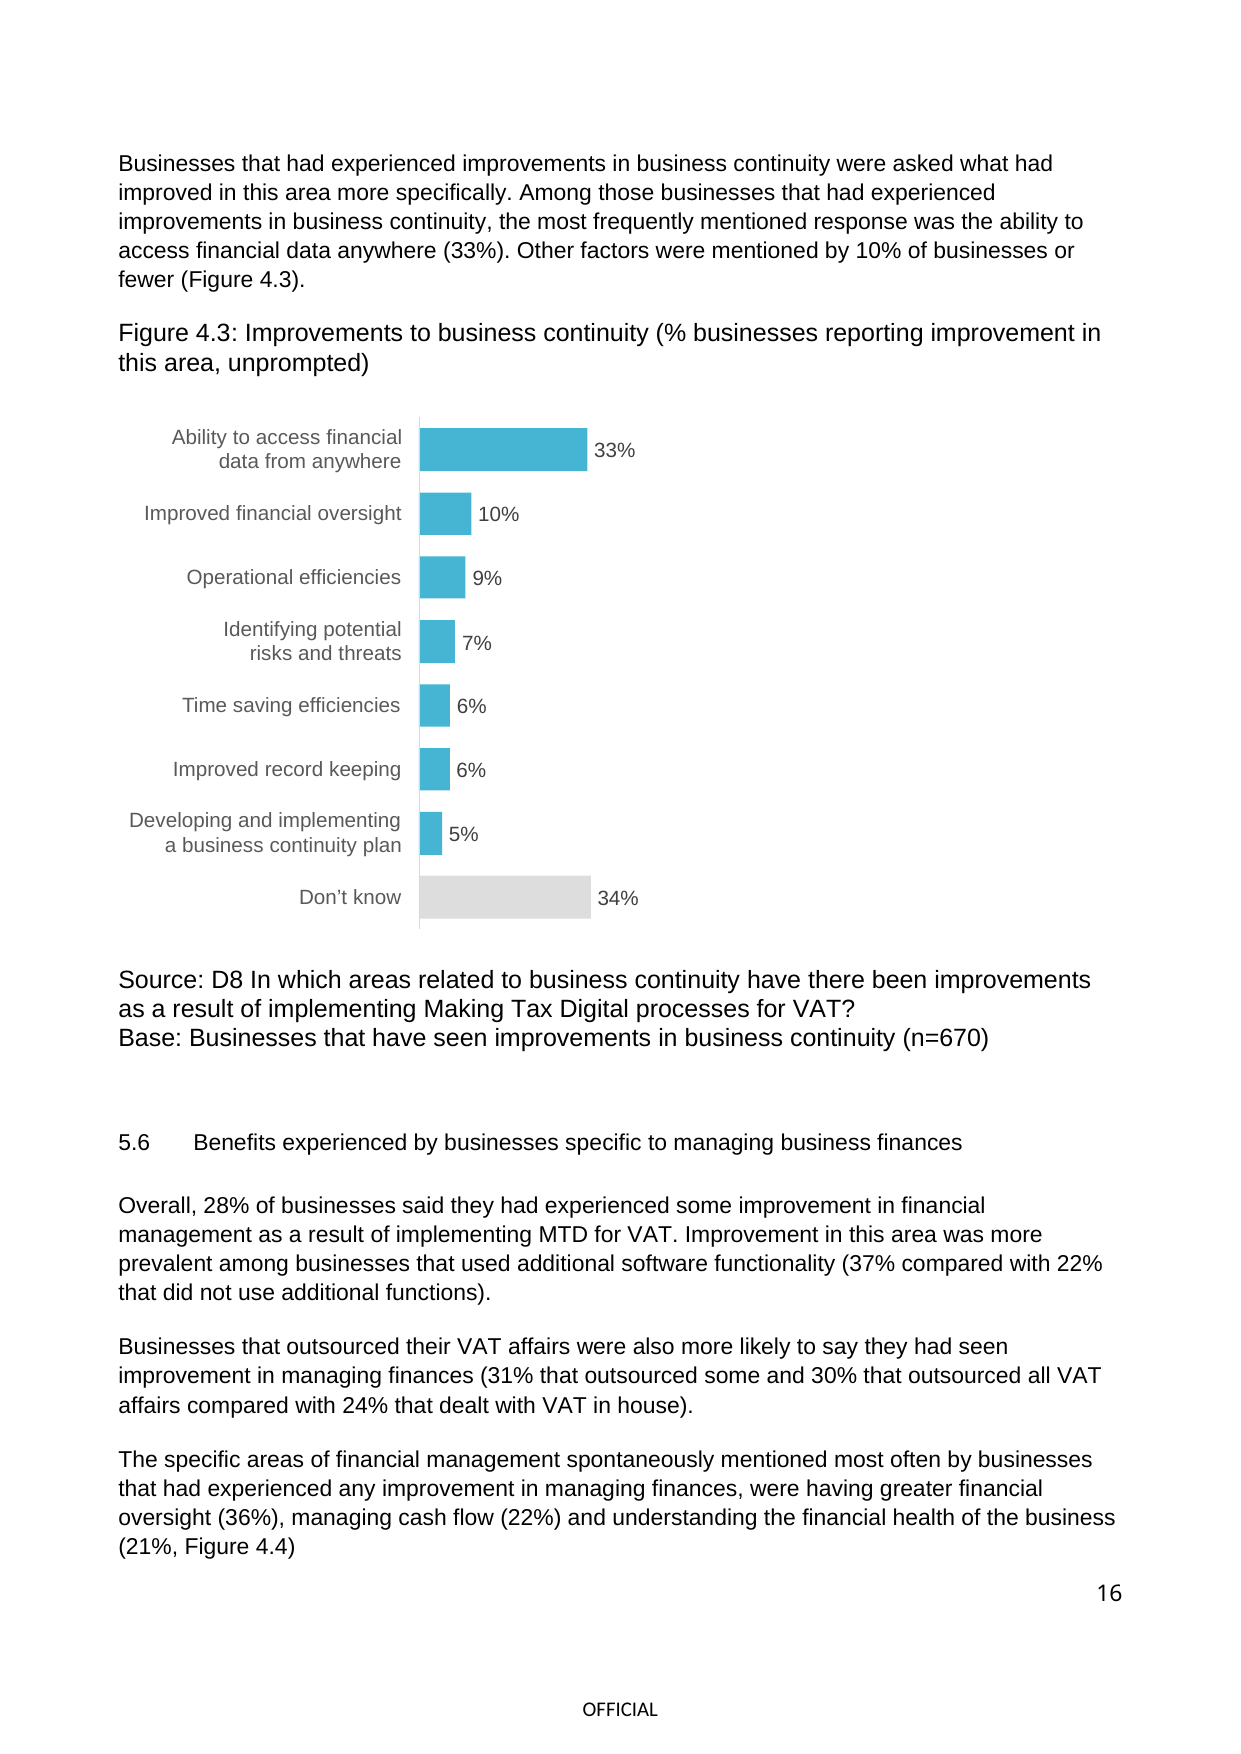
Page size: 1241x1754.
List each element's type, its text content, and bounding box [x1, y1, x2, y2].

text Businesses that outsourced their VAT affairs were also more likely to say they had seen improvement in managing finances (31% that outsourced some and 30% that outsourced all VAT affairs compared with 24% that dealt with VAT in house). [118, 1331, 1122, 1419]
subtitle Benefits experienced by businesses specific to managing business finances [118, 1127, 1122, 1156]
text Figure 4.3: Improvements to business continuity (% businesses reporting improvement in this area, unprompted) [118, 318, 1122, 377]
text Businesses that had experienced improvements in business continuity were asked what had improved in this area more specifically. Among those businesses that had experienced improvements in business continuity, the most frequently mentioned response was the ability to access financial data anywhere (33%). Other factors were mentioned by 10% of businesses or fewer (Figure 4.3). [118, 148, 1122, 293]
text Overall, 28% of businesses said they had experienced some improvement in financial management as a result of implementing MTD for VAT. Improvement in this area was more prevalent among businesses that used additional software functionality (37% compared with 22% that did not use additional functions). [118, 1190, 1122, 1306]
text The specific areas of financial management spontaneously mentioned most often by businesses that had experienced any improvement in managing finances, were having greater financial oversight (36%), managing cash flow (22%) and understanding the financial health of the business (21%, Figure 4.4) [118, 1444, 1122, 1561]
text Source: D8 In which areas related to business continuity have there been improvements as a result of implementing Making Tax Digital processes for VAT? Base: Businesses that have seen improvements in business continuity (n=670) [118, 965, 1122, 1052]
